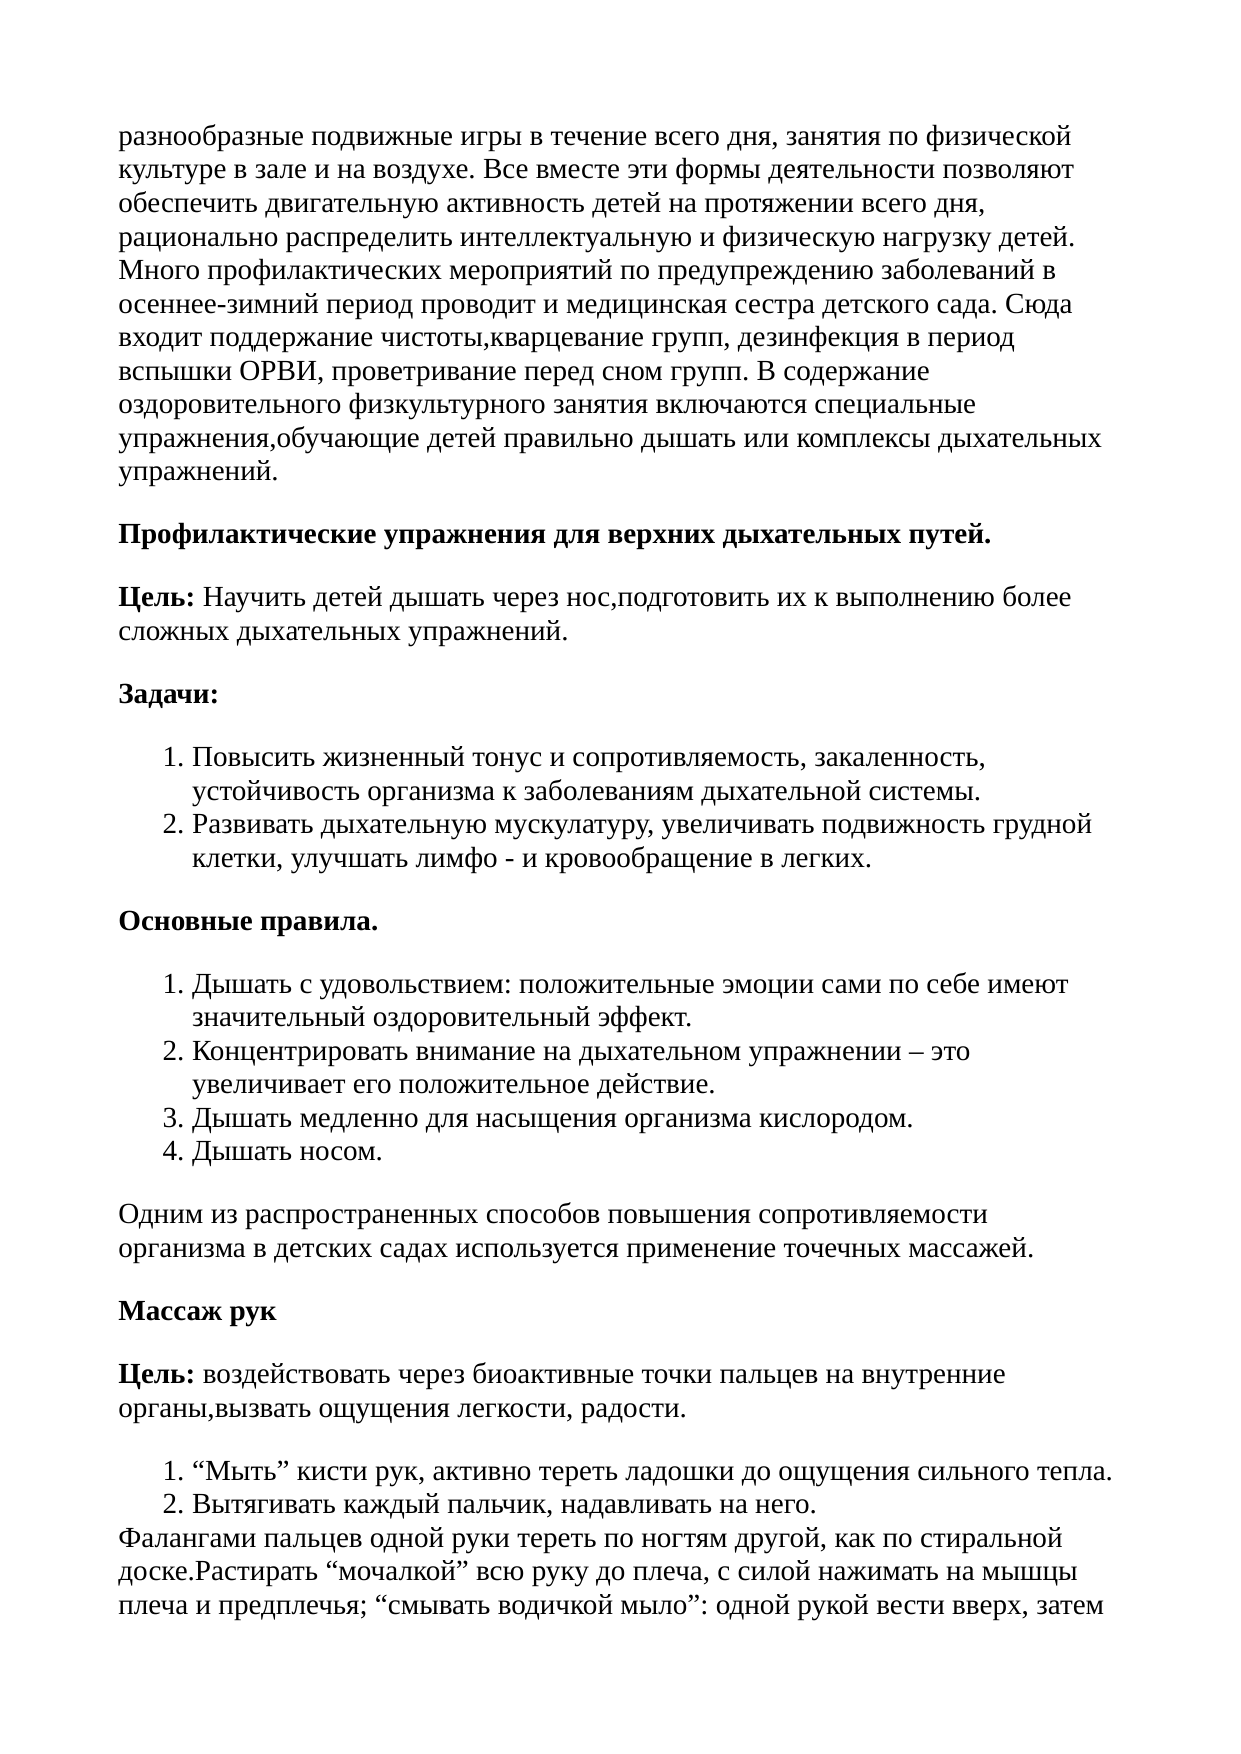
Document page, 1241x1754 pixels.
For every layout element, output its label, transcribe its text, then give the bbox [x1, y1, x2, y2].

list Развивать дыхательную мускулатуру, увеличивать подвижность грудной клетки, улучшать лимфо - и кровообращение в легких. [162, 806, 1122, 873]
text Задачи: [118, 676, 1122, 710]
list Дышать медленно для насыщения организма кислородом. [162, 1100, 1122, 1133]
text Одним из распространенных способов повышения сопротивляемости организма в детских садах используется применение точечных массажей. [118, 1197, 1122, 1264]
text Цель: Научить детей дышать через нос,подготовить их к выполнению более сложных дыхательных упражнений. [118, 579, 1122, 647]
list Дышать с удовольствием: положительные эмоции сами по себе имеют значительный оздоровительный эффект. [162, 966, 1122, 1033]
text Массаж рук [118, 1293, 1122, 1327]
text Основные правила. [118, 903, 1122, 936]
list Концентрировать внимание на дыхательном упражнении – это увеличивает его положительное действие. [162, 1033, 1122, 1100]
text Профилактические упражнения для верхних дыхательных путей. [118, 517, 1122, 550]
list “Мыть” кисти рук, активно тереть ладошки до ощущения сильного тепла. [162, 1453, 1122, 1486]
text разнообразные подвижные игры в течение всего дня, занятия по физической культуре в зале и на воздухе. Все вместе эти формы деятельности позволяют обеспечить двигательную активность детей на протяжении всего дня, рационально распределить интеллектуальную и физическую нагрузку детей. Много профилактических мероприятий по предупреждению заболеваний в осеннее-зимний период проводит и медицинская сестра детского сада. Сюда входит поддержание чистоты,кварцевание групп, дезинфекция в период вспышки ОРВИ, проветривание перед сном групп. В содержание оздоровительного физкультурного занятия включаются специальные упражнения,обучающие детей правильно дышать или комплексы дыхательных упражнений. [118, 118, 1122, 487]
text Цель: воздействовать через биоактивные точки пальцев на внутренние органы,вызвать ощущения легкости, радости. [118, 1356, 1122, 1423]
list Повысить жизненный тонус и сопротивляемость, закаленность, устойчивость организма к заболеваниям дыхательной системы. [162, 739, 1122, 806]
list Дышать носом. [162, 1133, 1122, 1167]
list Вытягивать каждый пальчик, надавливать на него. [162, 1486, 1122, 1520]
text Фалангами пальцев одной руки тереть по ногтям другой, как по стиральной доске.Растирать “мочалкой” всю руку до плеча, с силой нажимать на мышцы плеча и предплечья; “смывать водичкой мыло”: одной рукой вести вверх, затем [118, 1520, 1122, 1620]
